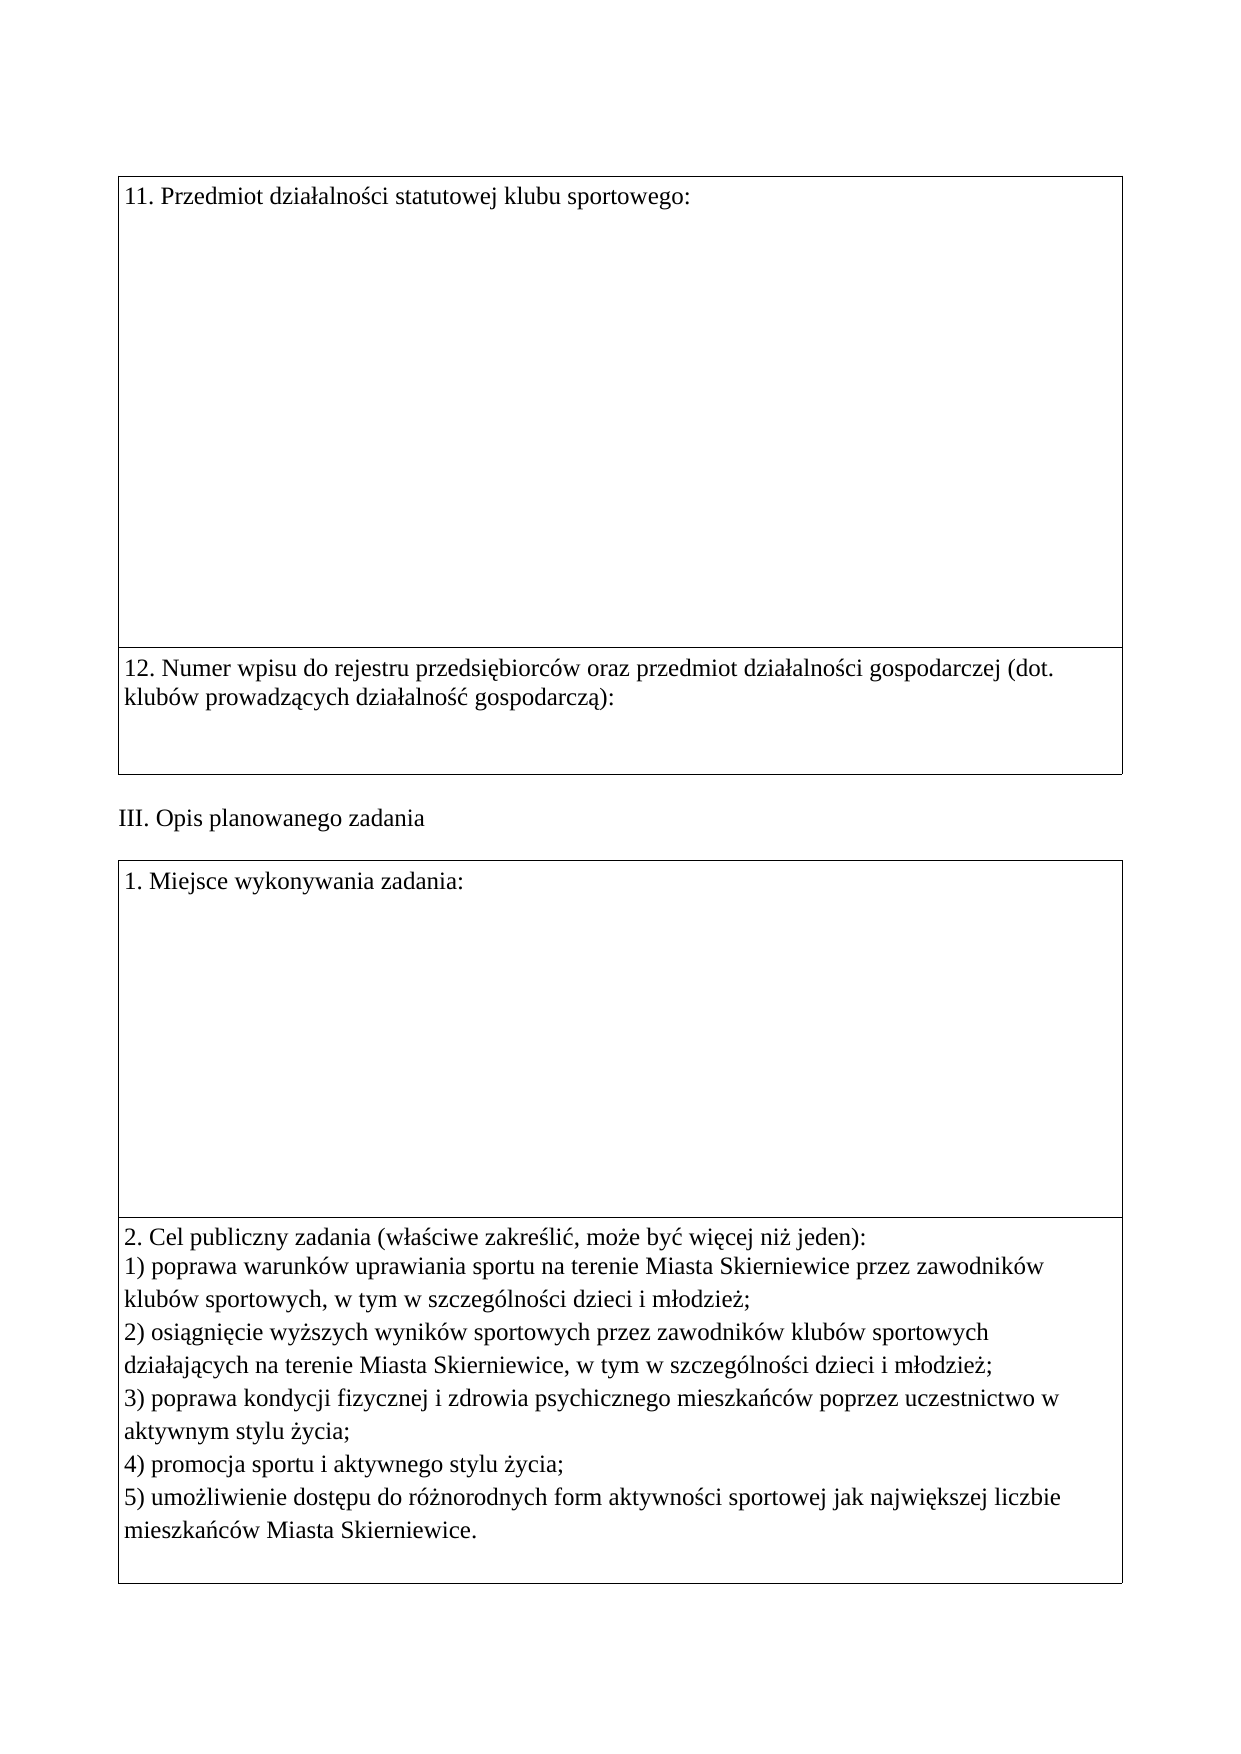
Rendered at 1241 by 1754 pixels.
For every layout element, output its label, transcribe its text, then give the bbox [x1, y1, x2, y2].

table_header 11. Przedmiot działalności statutowej klubu sportowego: [119, 177, 1122, 647]
table_cell 12. Numer wpisu do rejestru przedsiębiorców oraz przedmiot działalności gospodarczej (dot. klubów prowadzących działalność gospodarczą): [119, 648, 1122, 774]
table_cell 2. Cel publiczny zadania (właściwe zakreślić, może być więcej niż jeden): 1) poprawa warunków uprawiania sportu na terenie Miasta Skierniewice przez zawodników klubów sportowych, w tym w szczególności dzieci i młodzież; 2) osiągnięcie wyższych wyników sportowych przez zawodników klubów sportowych działających na terenie Miasta Skierniewice, w tym w szczególności dzieci i młodzież; 3) poprawa kondycji fizycznej i zdrowia psychicznego mieszkańców poprzez uczestnictwo w aktywnym stylu życia; 4) promocja sportu i aktywnego stylu życia; 5) umożliwienie dostępu do różnorodnych form aktywności sportowej jak największej liczbie mieszkańców Miasta Skierniewice. [119, 1218, 1122, 1583]
table_header 1. Miejsce wykonywania zadania: [119, 861, 1122, 1217]
text III. Opis planowanego zadania [118, 803, 1122, 831]
